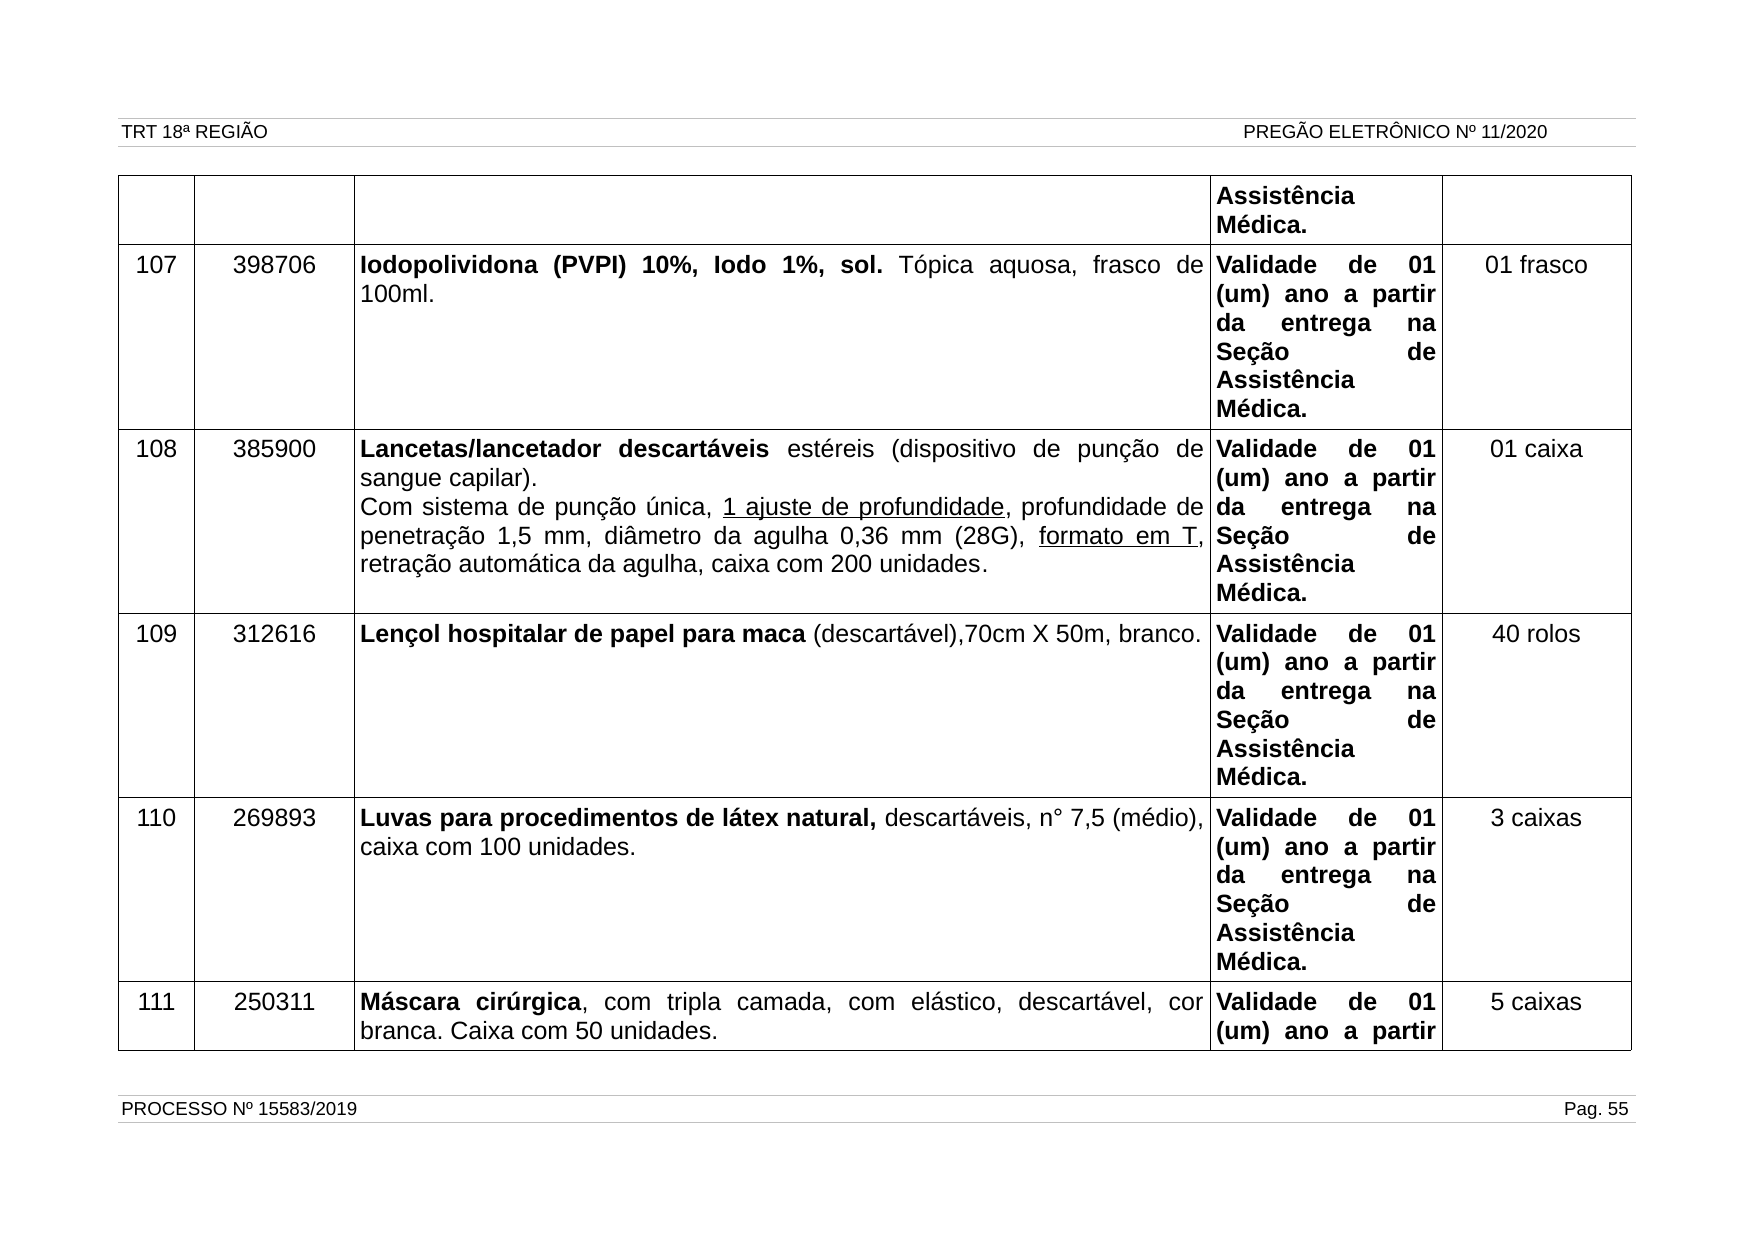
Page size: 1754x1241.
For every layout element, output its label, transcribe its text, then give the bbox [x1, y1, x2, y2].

table_cell 250311 [195, 982, 354, 1050]
table_cell 01 caixa [1443, 430, 1631, 613]
table_cell Validade de 01 (um) ano a partir da entrega na Seção de Assistência Médica. [1211, 245, 1442, 428]
table_cell Validade de 01 (um) ano a partir da entrega na Seção de Assistência Médica. [1211, 430, 1442, 613]
table_cell [195, 176, 354, 244]
table_cell [119, 176, 194, 244]
table_cell Lençol hospitalar de papel para maca (descartável),70cm X 50m, branco. [355, 614, 1210, 797]
table_cell 3 caixas [1443, 798, 1631, 981]
table_cell [355, 176, 1210, 244]
table_cell 108 [119, 430, 194, 613]
table_cell 111 [119, 982, 194, 1050]
table_cell 110 [119, 798, 194, 981]
table_cell 269893 [195, 798, 354, 981]
table_cell 109 [119, 614, 194, 797]
table_cell Iodopolividona (PVPI) 10%, Iodo 1%, sol. Tópica aquosa, frasco de 100ml. [355, 245, 1210, 428]
table_cell Assistência Médica. [1211, 176, 1442, 244]
table_cell [1443, 176, 1631, 244]
table_cell Validade de 01 (um) ano a partir [1211, 982, 1442, 1050]
table_cell 398706 [195, 245, 354, 428]
table_cell Máscara cirúrgica, com tripla camada, com elástico, descartável, cor branca. Caixa com 50 unidades. [355, 982, 1210, 1050]
table_cell 5 caixas [1443, 982, 1631, 1050]
table_cell 40 rolos [1443, 614, 1631, 797]
table_cell Luvas para procedimentos de látex natural, descartáveis, n° 7,5 (médio), caixa com 100 unidades. [355, 798, 1210, 981]
table_cell 312616 [195, 614, 354, 797]
table_cell Validade de 01 (um) ano a partir da entrega na Seção de Assistência Médica. [1211, 614, 1442, 797]
table_cell Lancetas/lancetador descartáveis estéreis (dispositivo de punção de sangue capilar). Com sistema de punção única, 1 ajuste de profundidade, profundidade de penetração 1,5 mm, diâmetro da agulha 0,36 mm (28G), formato em T, retração automática da agulha, caixa com 200 unidades. [355, 430, 1210, 613]
table_cell 385900 [195, 430, 354, 613]
table_cell Validade de 01 (um) ano a partir da entrega na Seção de Assistência Médica. [1211, 798, 1442, 981]
table_cell 01 frasco [1443, 245, 1631, 428]
table_cell 107 [119, 245, 194, 428]
